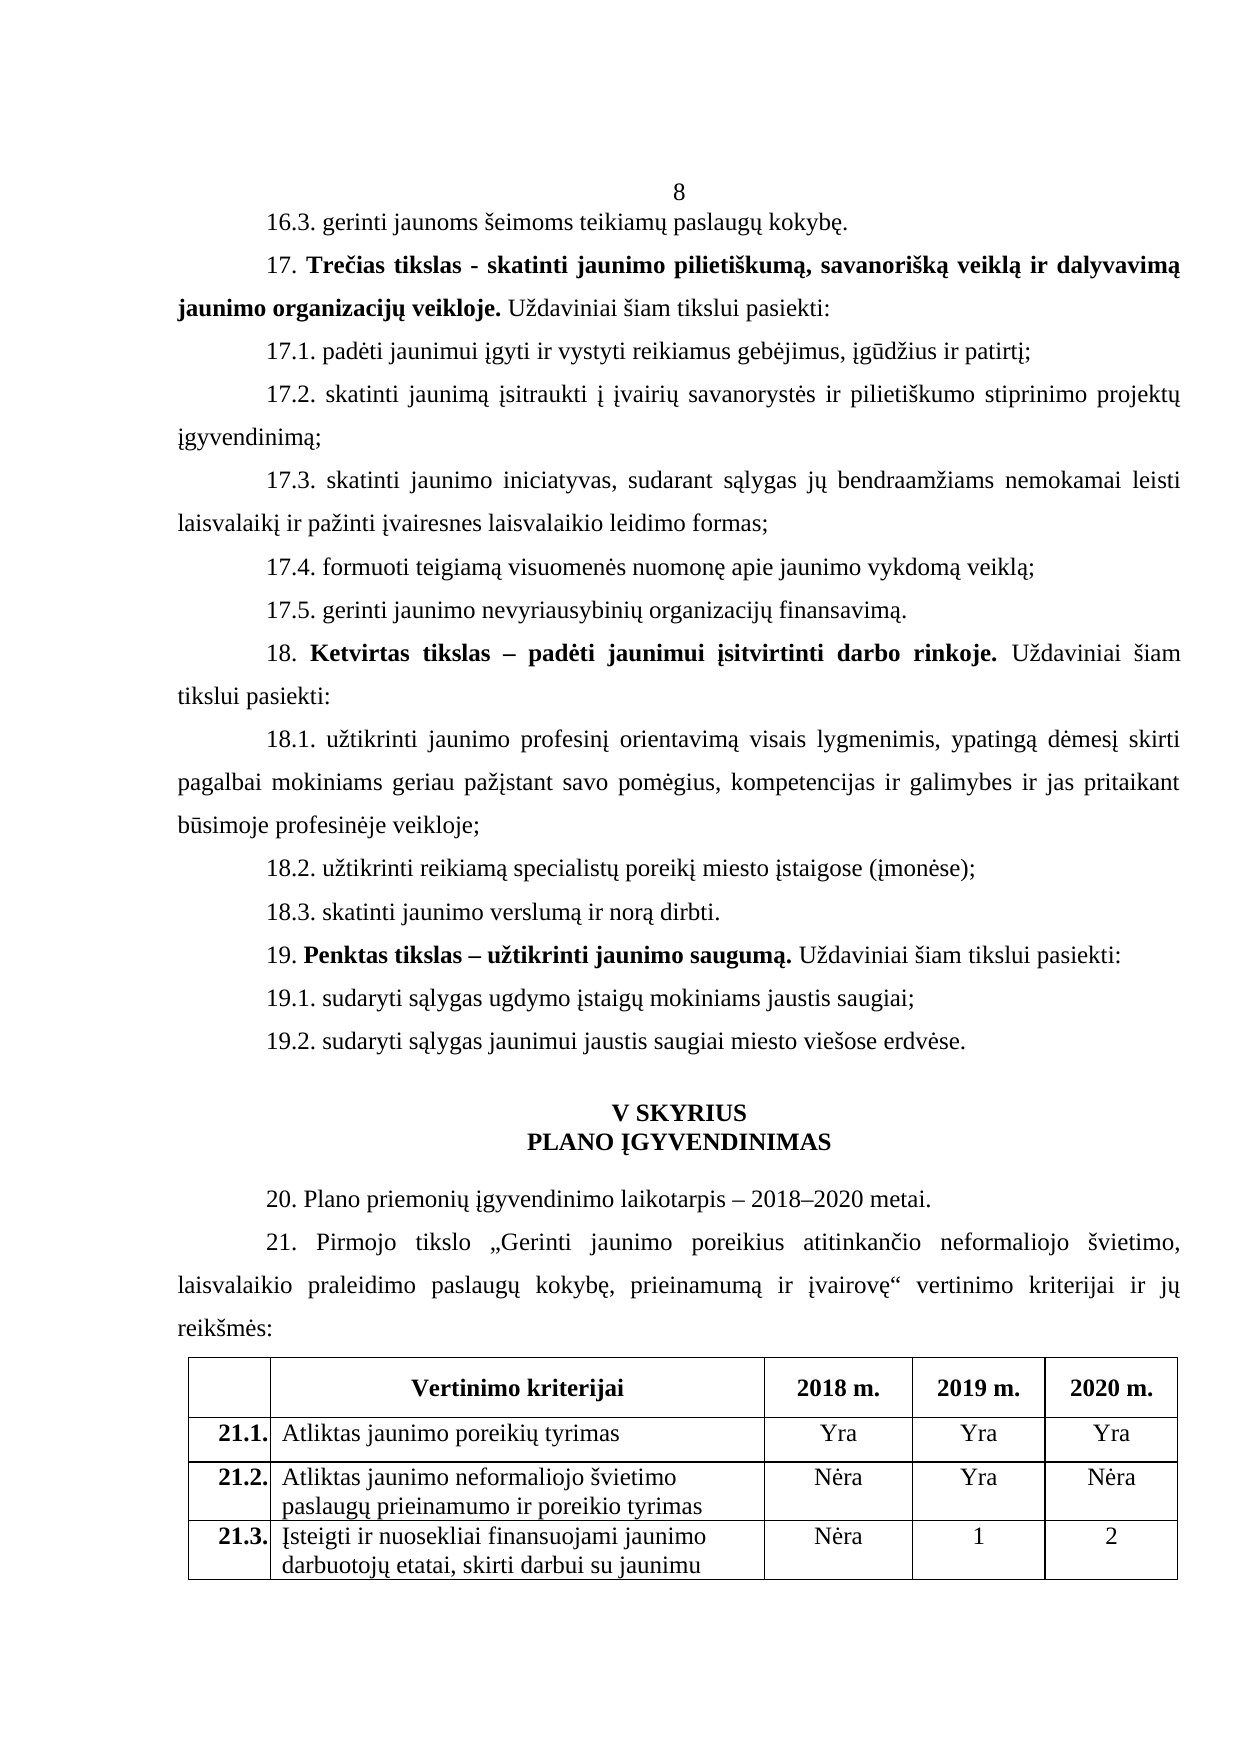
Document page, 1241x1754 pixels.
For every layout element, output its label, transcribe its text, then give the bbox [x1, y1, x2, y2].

table_cell Atliktas jaunimo neformaliojo švietimo paslaugų prieinamumo ir poreikio tyrimas [271, 1463, 764, 1520]
table_cell Įsteigti ir nuosekliai finansuojami jaunimo darbuotojų etatai, skirti darbui su jaunimu [271, 1521, 764, 1578]
table_cell Yra [913, 1463, 1044, 1520]
table_cell Nėra [1046, 1463, 1177, 1520]
table_cell 21.1. [189, 1418, 270, 1461]
text 16.3. gerinti jaunoms šeimoms teikiamų paslaugų kokybę. [177, 207, 1181, 235]
text V SKYRIUS [177, 1098, 1181, 1127]
text 17.5. gerinti jaunimo nevyriausybinių organizacijų finansavimą. [177, 595, 1181, 623]
text 19. Penktas tikslas – užtikrinti jaunimo saugumą. Uždaviniai šiam tikslui pasiekti: [177, 940, 1181, 968]
table_cell 21.3. [189, 1521, 270, 1578]
text 18.3. skatinti jaunimo verslumą ir norą dirbti. [177, 897, 1181, 925]
table_header 2019 m. [913, 1358, 1044, 1417]
text 17.3. skatinti jaunimo iniciatyvas, sudarant sąlygas jų bendraamžiams nemokamai leisti laisvalaikį ir pažinti įvairesnes laisvalaikio leidimo formas; [177, 465, 1181, 537]
text 18. Ketvirtas tikslas – padėti jaunimui įsitvirtinti darbo rinkoje. Uždaviniai šiam tikslui pasiekti: [177, 638, 1181, 710]
table_cell Nėra [765, 1463, 912, 1520]
text 21. Pirmojo tikslo „Gerinti jaunimo poreikius atitinkančio neformaliojo švietimo, laisvalaikio praleidimo paslaugų kokybę, prieinamumą ir įvairovę“ vertinimo kriterijai ir jų reikšmės: [177, 1227, 1181, 1342]
text 17.1. padėti jaunimui įgyti ir vystyti reikiamus gebėjimus, įgūdžius ir patirtį; [177, 336, 1181, 365]
text 18.1. užtikrinti jaunimo profesinį orientavimą visais lygmenimis, ypatingą dėmesį skirti pagalbai mokiniams geriau pažįstant savo pomėgius, kompetencijas ir galimybes ir jas pritaikant būsimoje profesinėje veikloje; [177, 724, 1181, 839]
table_header 2018 m. [765, 1358, 912, 1417]
table_cell Atliktas jaunimo poreikių tyrimas [271, 1418, 764, 1461]
table_header 2020 m. [1046, 1358, 1177, 1417]
table_cell Nėra [765, 1521, 912, 1578]
table_cell 2 [1046, 1521, 1177, 1578]
table_cell 21.2. [189, 1463, 270, 1520]
table_header Vertinimo kriterijai [271, 1358, 764, 1417]
text 17.4. formuoti teigiamą visuomenės nuomonę apie jaunimo vykdomą veiklą; [177, 552, 1181, 580]
text 18.2. užtikrinti reikiamą specialistų poreikį miesto įstaigose (įmonėse); [177, 853, 1181, 882]
table_cell 1 [913, 1521, 1044, 1578]
text 19.2. sudaryti sąlygas jaunimui jaustis saugiai miesto viešose erdvėse. [177, 1026, 1181, 1055]
text 17.2. skatinti jaunimą įsitraukti į įvairių savanorystės ir pilietiškumo stiprinimo projektų įgyvendinimą; [177, 379, 1181, 451]
text 17. Trečias tikslas - skatinti jaunimo pilietiškumą, savanorišką veiklą ir dalyvavimą jaunimo organizacijų veikloje. Uždaviniai šiam tikslui pasiekti: [177, 250, 1181, 322]
text 19.1. sudaryti sąlygas ugdymo įstaigų mokiniams jaustis saugiai; [177, 983, 1181, 1012]
table_cell Yra [765, 1418, 912, 1461]
text 20. Plano priemonių įgyvendinimo laikotarpis – 2018–2020 metai. [177, 1184, 1181, 1213]
table_cell Yra [913, 1418, 1044, 1461]
table_header [189, 1358, 270, 1417]
table_cell Yra [1046, 1418, 1177, 1461]
text PLANO ĮGYVENDINIMAS [177, 1127, 1181, 1155]
